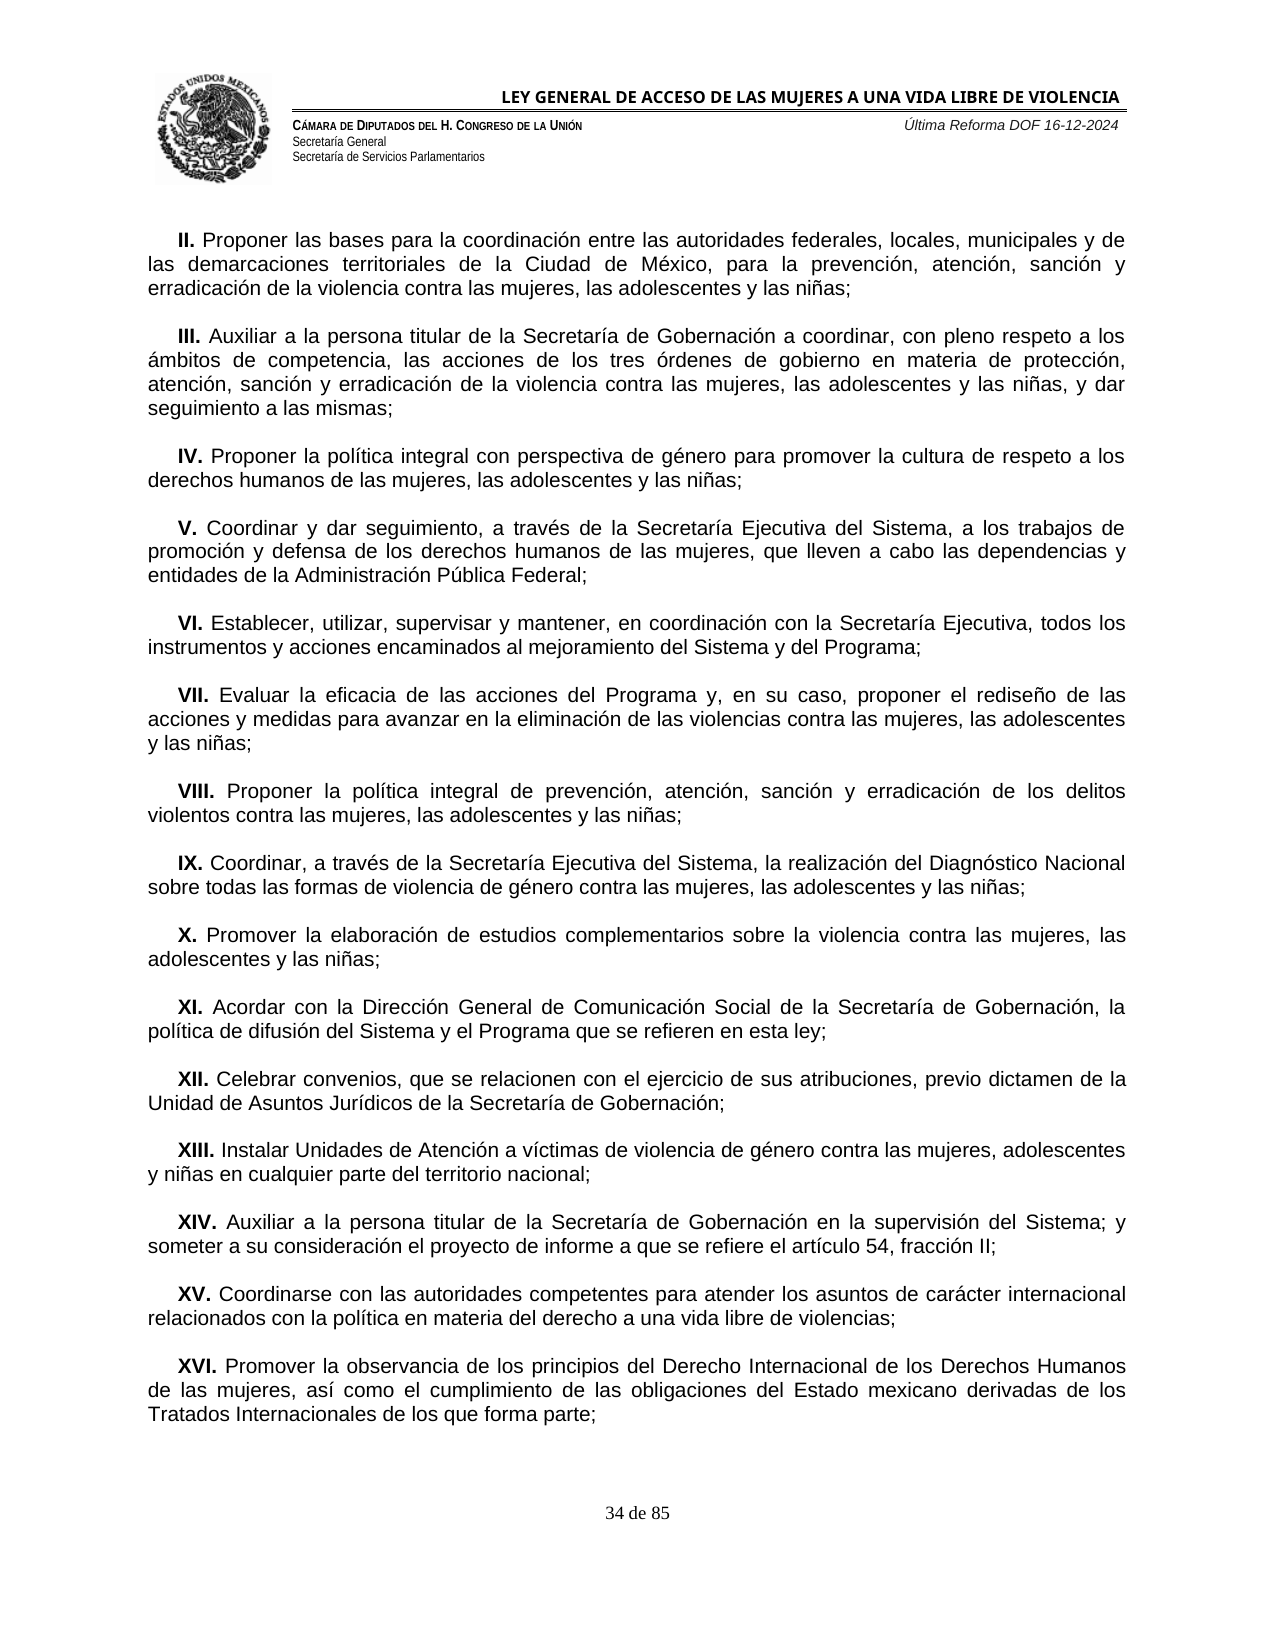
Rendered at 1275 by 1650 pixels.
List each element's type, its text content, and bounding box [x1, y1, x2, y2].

text V. Coordinar y dar seguimiento, a través de la Secretaría Ejecutiva del Sistema, a los trabajos de promoción y defensa de los derechos humanos de las mujeres, que lleven a cabo las dependencias y entidades de la Administración Pública Federal; [148, 515, 1127, 587]
text II. Proponer las bases para la coordinación entre las autoridades federales, locales, municipales y de las demarcaciones territoriales de la Ciudad de México, para la prevención, atención, sanción y erradicación de la violencia contra las mujeres, las adolescentes y las niñas; [148, 228, 1127, 300]
text IX. Coordinar, a través de la Secretaría Ejecutiva del Sistema, la realización del Diagnóstico Nacional sobre todas las formas de violencia de género contra las mujeres, las adolescentes y las niñas; [148, 851, 1127, 899]
text XIII. Instalar Unidades de Atención a víctimas de violencia de género contra las mujeres, adolescentes y niñas en cualquier parte del territorio nacional; [148, 1138, 1127, 1186]
text III. Auxiliar a la persona titular de la Secretaría de Gobernación a coordinar, con pleno respeto a los ámbitos de competencia, las acciones de los tres órdenes de gobierno en materia de protección, atención, sanción y erradicación de la violencia contra las mujeres, las adolescentes y las niñas, y dar seguimiento a las mismas; [148, 324, 1127, 419]
text VIII. Proponer la política integral de prevención, atención, sanción y erradicación de los delitos violentos contra las mujeres, las adolescentes y las niñas; [148, 779, 1127, 827]
text XV. Coordinarse con las autoridades competentes para atender los asuntos de carácter internacional relacionados con la política en materia del derecho a una vida libre de violencias; [148, 1282, 1127, 1330]
text IV. Proponer la política integral con perspectiva de género para promover la cultura de respeto a los derechos humanos de las mujeres, las adolescentes y las niñas; [148, 443, 1127, 491]
text X. Promover la elaboración de estudios complementarios sobre la violencia contra las mujeres, las adolescentes y las niñas; [148, 923, 1127, 971]
text XII. Celebrar convenios, que se relacionen con el ejercicio de sus atribuciones, previo dictamen de la Unidad de Asuntos Jurídicos de la Secretaría de Gobernación; [148, 1066, 1127, 1114]
text VII. Evaluar la eficacia de las acciones del Programa y, en su caso, proponer el rediseño de las acciones y medidas para avanzar en la eliminación de las violencias contra las mujeres, las adolescentes y las niñas; [148, 683, 1127, 755]
text XI. Acordar con la Dirección General de Comunicación Social de la Secretaría de Gobernación, la política de difusión del Sistema y el Programa que se refieren en esta ley; [148, 994, 1127, 1042]
text XIV. Auxiliar a la persona titular de la Secretaría de Gobernación en la supervisión del Sistema; y someter a su consideración el proyecto de informe a que se refiere el artículo 54, fracción II; [148, 1210, 1127, 1258]
text XVI. Promover la observancia de los principios del Derecho Internacional de los Derechos Humanos de las mujeres, así como el cumplimiento de las obligaciones del Estado mexicano derivadas de los Tratados Internacionales de los que forma parte; [148, 1354, 1127, 1426]
text VI. Establecer, utilizar, supervisar y mantener, en coordinación con la Secretaría Ejecutiva, todos los instrumentos y acciones encaminados al mejoramiento del Sistema y del Programa; [148, 611, 1127, 659]
